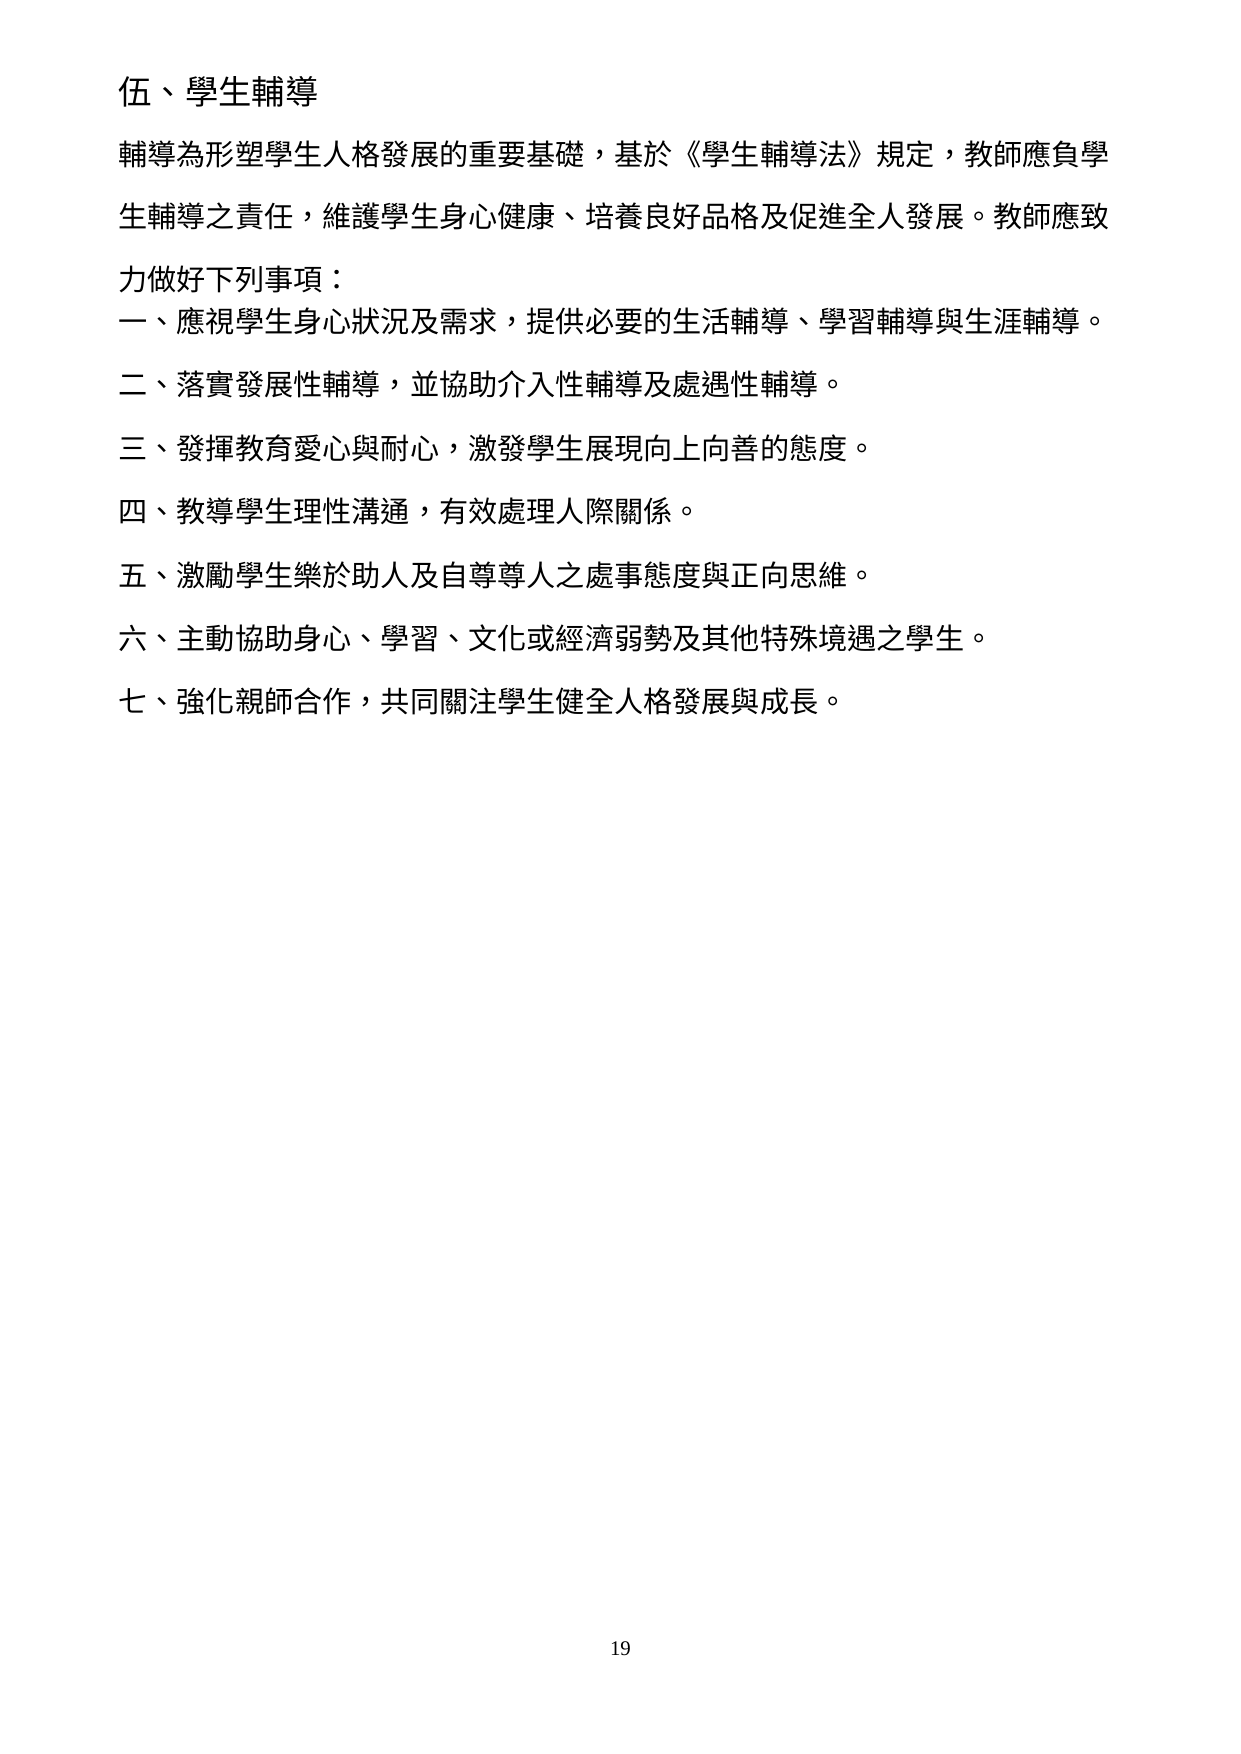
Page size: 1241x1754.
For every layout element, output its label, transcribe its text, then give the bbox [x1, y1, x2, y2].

text 六、主動協助身心、學習、文化或經濟弱勢及其他特殊境遇之學生。 [118, 616, 1122, 658]
text 一、應視學生身心狀況及需求，提供必要的生活輔導、學習輔導與生涯輔導。 [118, 298, 1122, 341]
text 四、教導學生理性溝通，有效處理人際關係。 [118, 489, 1122, 531]
text 三、發揮教育愛心與耐心，激發學生展現向上向善的態度。 [118, 425, 1122, 468]
text 伍、學生輔導 [118, 48, 1122, 111]
text 七、強化親師合作，共同關注學生健全人格發展與成長。 [118, 679, 1122, 721]
text 五、激勵學生樂於助人及自尊尊人之處事態度與正向思維。 [118, 552, 1122, 594]
text 輔導為形塑學生人格發展的重要基礎，基於《學生輔導法》規定，教師應負學生輔導之責任，維護學生身心健康、培養良好品格及促進全人發展。教師應致力做好下列事項： [118, 111, 1122, 298]
text 二、落實發展性輔導，並協助介入性輔導及處遇性輔導。 [118, 362, 1122, 404]
